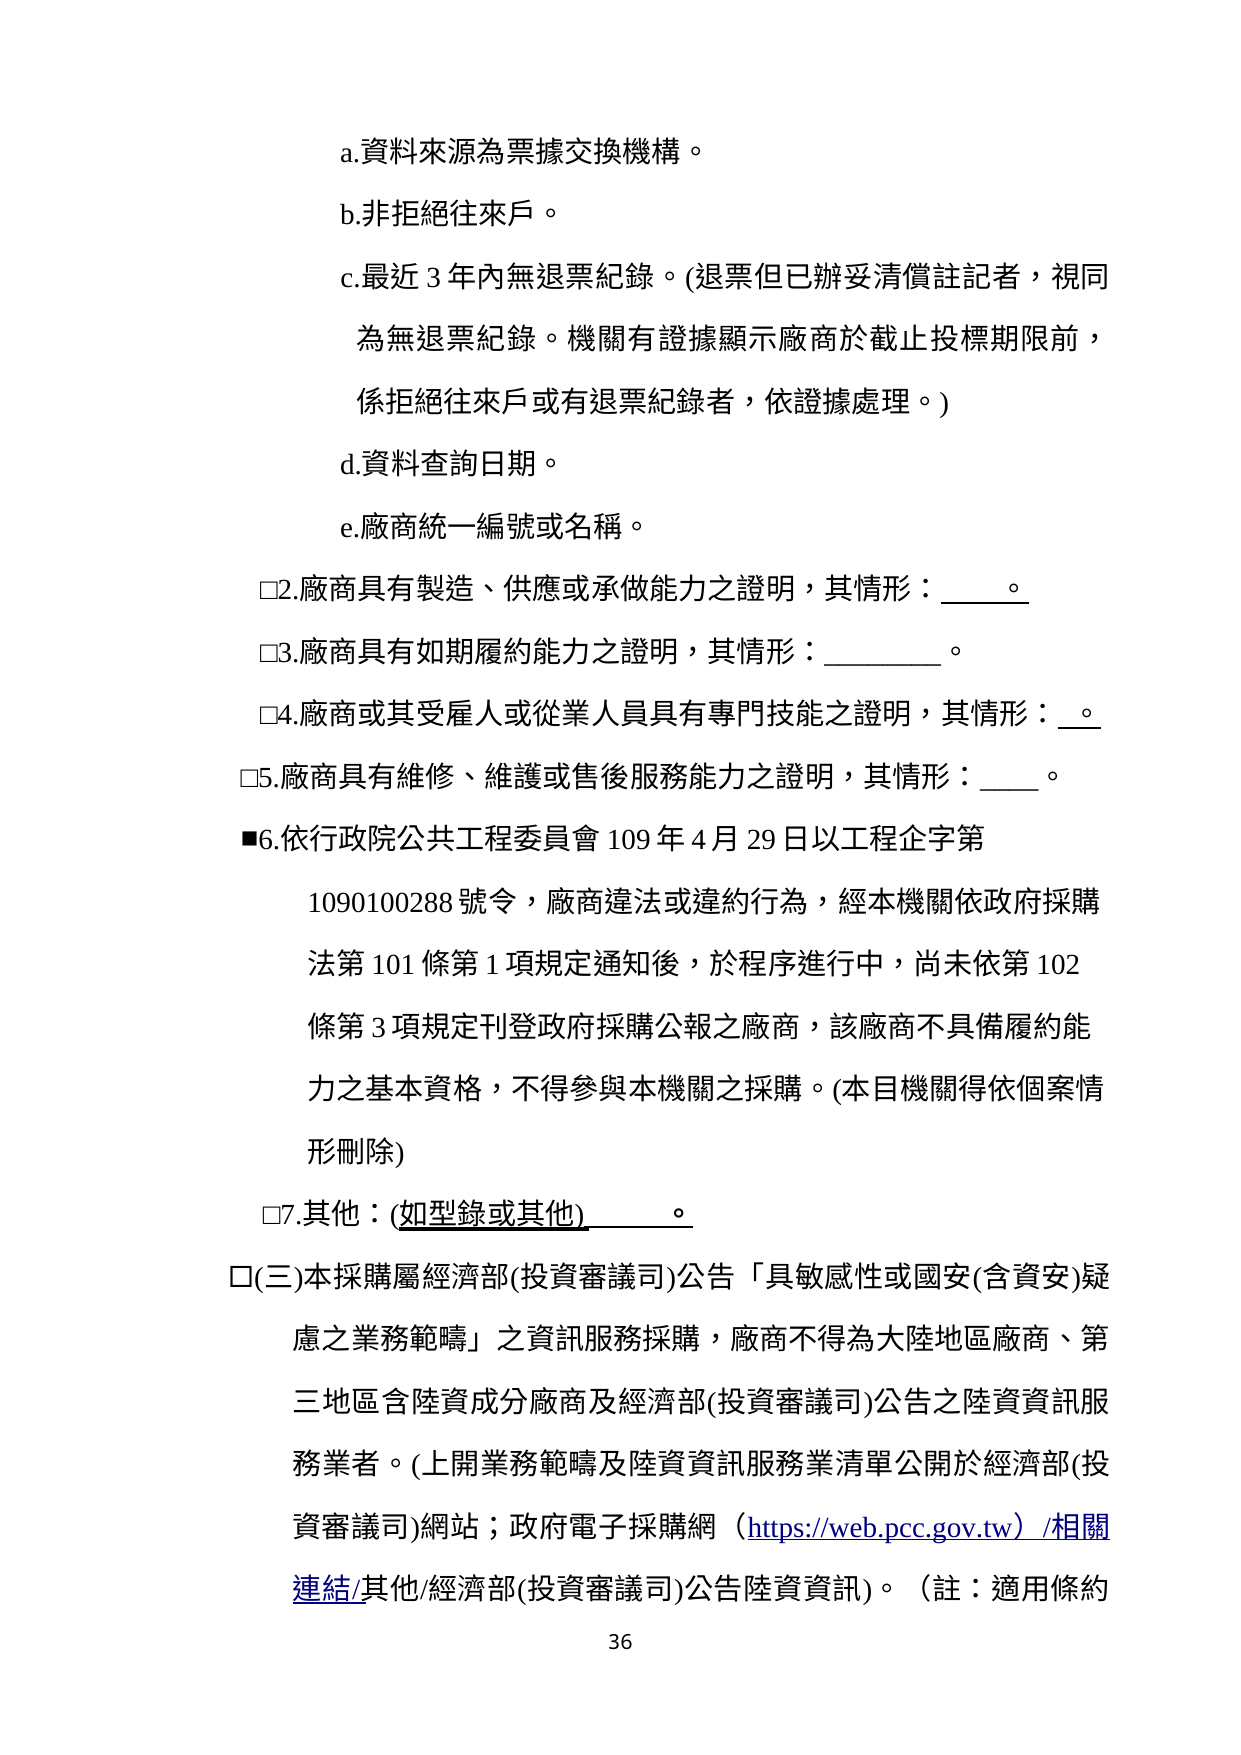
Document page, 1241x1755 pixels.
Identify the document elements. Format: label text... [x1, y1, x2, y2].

text e.廠商統一編號或名稱。 [332, 483, 1110, 545]
text c.最近3年內無退票紀錄。(退票但已辦妥清償註記者，視同為無退票紀錄。機關有證據顯示廠商於截止投標期限前，係拒絕往來戶或有退票紀錄者，依證據處理。) [332, 233, 1110, 420]
text □3.廠商具有如期履約能力之證明，其情形：________。 [260, 608, 1110, 670]
text ■6.依行政院公共工程委員會109年4月29日以工程企字第1090100288號令，廠商違法或違約行為，經本機關依政府採購法第101條第1項規定通知後，於程序進行中，尚未依第102條第3項規定刊登政府採購公報之廠商，該廠商不具備履約能力之基本資格，不得參與本機關之採購。(本目機關得依個案情形刪除) [219, 795, 1110, 1170]
text (三)本採購屬經濟部(投資審議司)公告「具敏感性或國安(含資安)疑慮之業務範疇」之資訊服務採購，廠商不得為大陸地區廠商、第三地區含陸資成分廠商及經濟部(投資審議司)公告之陸資資訊服務業者。(上開業務範疇及陸資資訊服務業清單公開於經濟部(投資審議司)網站；政府電子採購網（https://web.pcc.gov.tw）/相關連結/其他/經濟部(投資審議司)公告陸資資訊)。（註：適用條約 [228, 1233, 1110, 1608]
text d.資料查詢日期。 [332, 420, 1110, 483]
text □2.廠商具有製造、供應或承做能力之證明，其情形： 。 [260, 545, 1110, 608]
text □5.廠商具有維修、維護或售後服務能力之證明，其情形：____。 [189, 733, 1110, 795]
text a.資料來源為票據交換機構。 [332, 108, 1110, 170]
text □7.其他：(如型錄或其他) 。 [263, 1170, 1110, 1233]
text b.非拒絕往來戶。 [332, 170, 1110, 233]
text □4.廠商或其受雇人或從業人員具有專門技能之證明，其情形： 。 [260, 670, 1110, 733]
